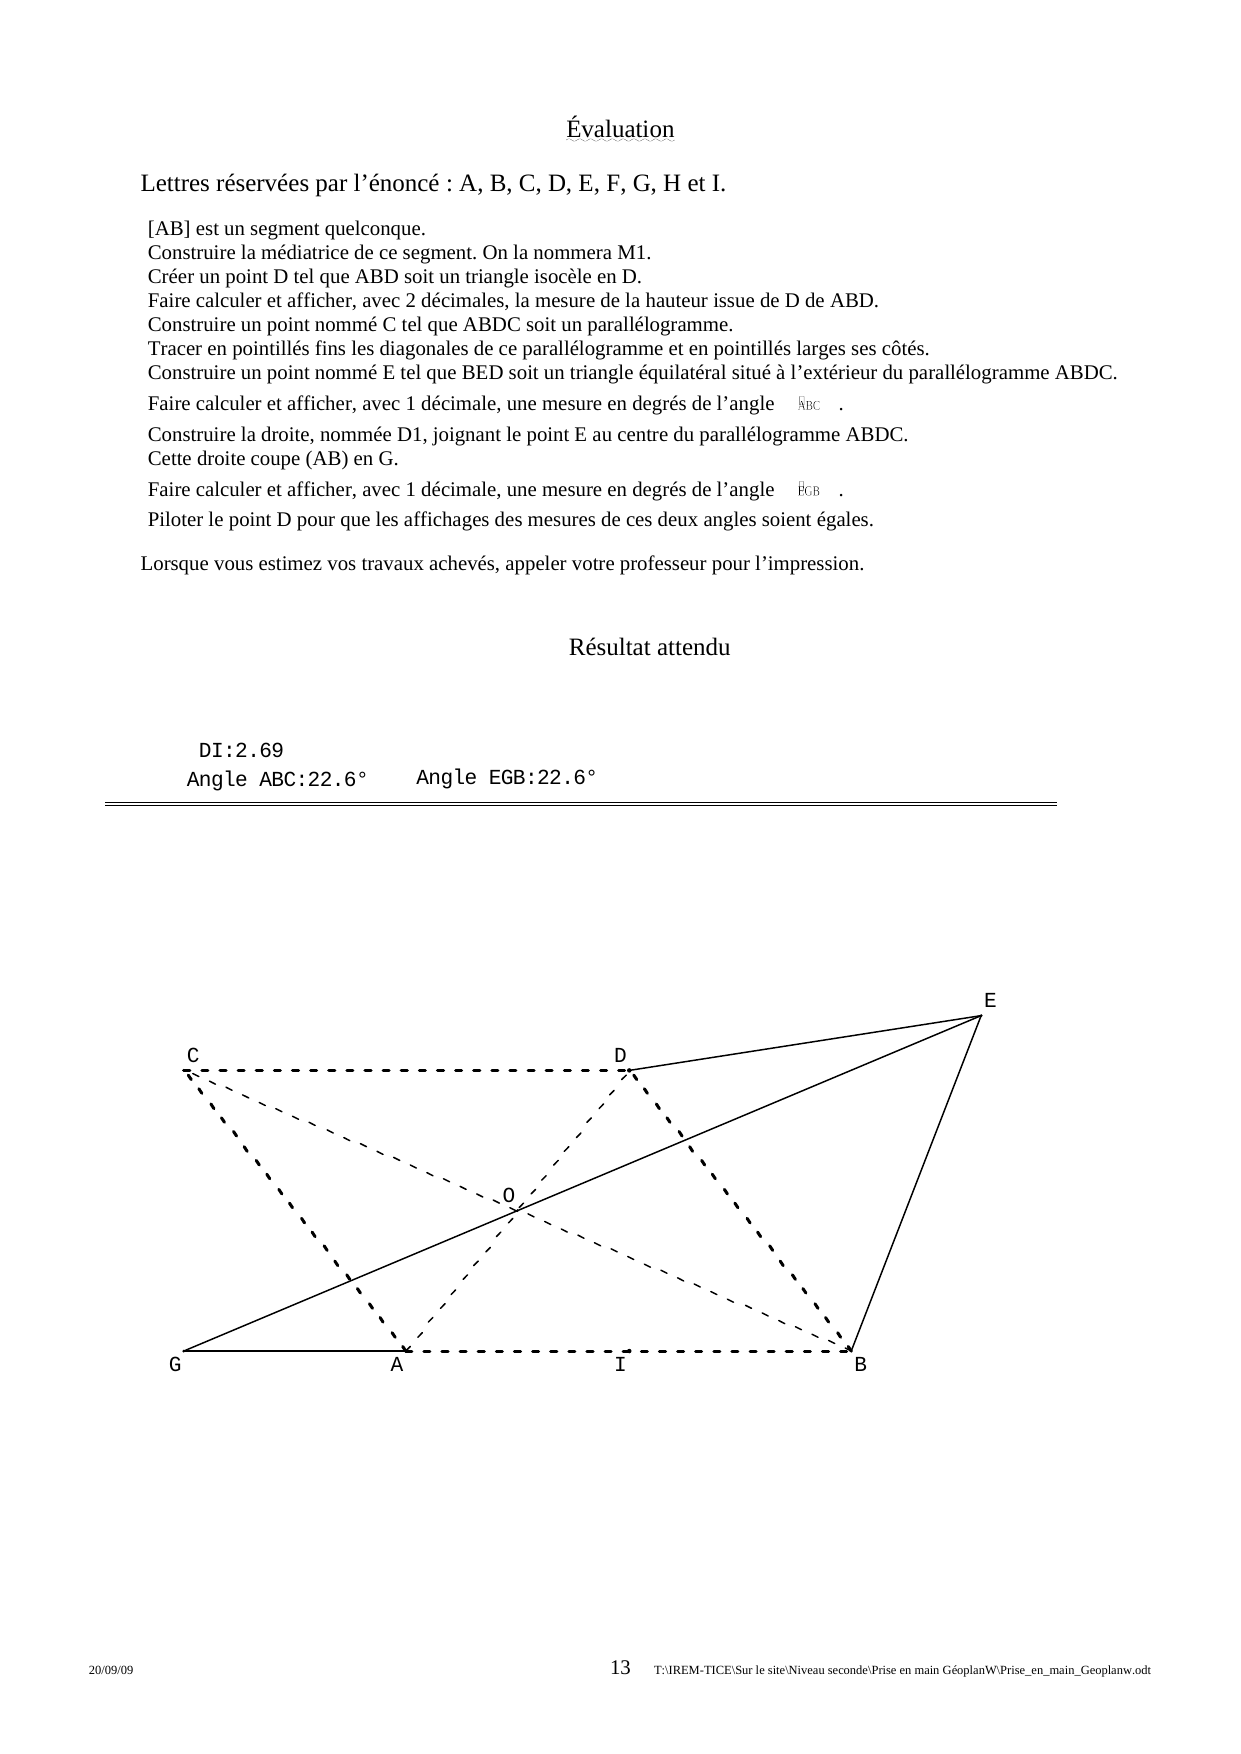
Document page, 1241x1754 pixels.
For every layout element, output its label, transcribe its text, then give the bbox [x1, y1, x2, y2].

text Construire la médiatrice de ce segment. On la nommera M1. [89, 240, 1151, 264]
subtitle Évaluation [89, 114, 1151, 142]
text Cette droite coupe (AB) en G. [89, 446, 1151, 470]
text Piloter le point D pour que les affichages des mesures de ces deux angles soient égales. [89, 507, 1151, 531]
text Construire un point nommé E tel que BED soit un triangle équilatéral situé à l’extérieur du parallélogramme ABDC. [89, 360, 1151, 384]
text Faire calculer et afficher, avec 2 décimales, la mesure de la hauteur issue de D de ABD. [89, 288, 1151, 312]
text Construire un point nommé C tel que ABDC soit un parallélogramme. [89, 312, 1151, 336]
text Lorsque vous estimez vos travaux achevés, appeler votre professeur pour l’impression. [89, 551, 1151, 574]
text Tracer en pointillés fins les diagonales de ce parallélogramme et en pointillés larges ses côtés. [89, 336, 1151, 360]
text Faire calculer et afficher, avec 1 décimale, une mesure en degrés de l’angle . [89, 384, 1151, 422]
text Construire la droite, nommée D1, joignant le point E au centre du parallélogramme ABDC. [89, 422, 1151, 446]
text Créer un point D tel que ABD soit un triangle isocèle en D. [89, 264, 1151, 288]
text Lettres réservées par l’énoncé : A, B, C, D, E, F, G, H et I. [89, 168, 1151, 197]
text [AB] est un segment quelconque. [89, 216, 1151, 240]
text Faire calculer et afficher, avec 1 décimale, une mesure en degrés de l’angle . [89, 470, 1151, 507]
text Résultat attendu [89, 632, 1151, 661]
